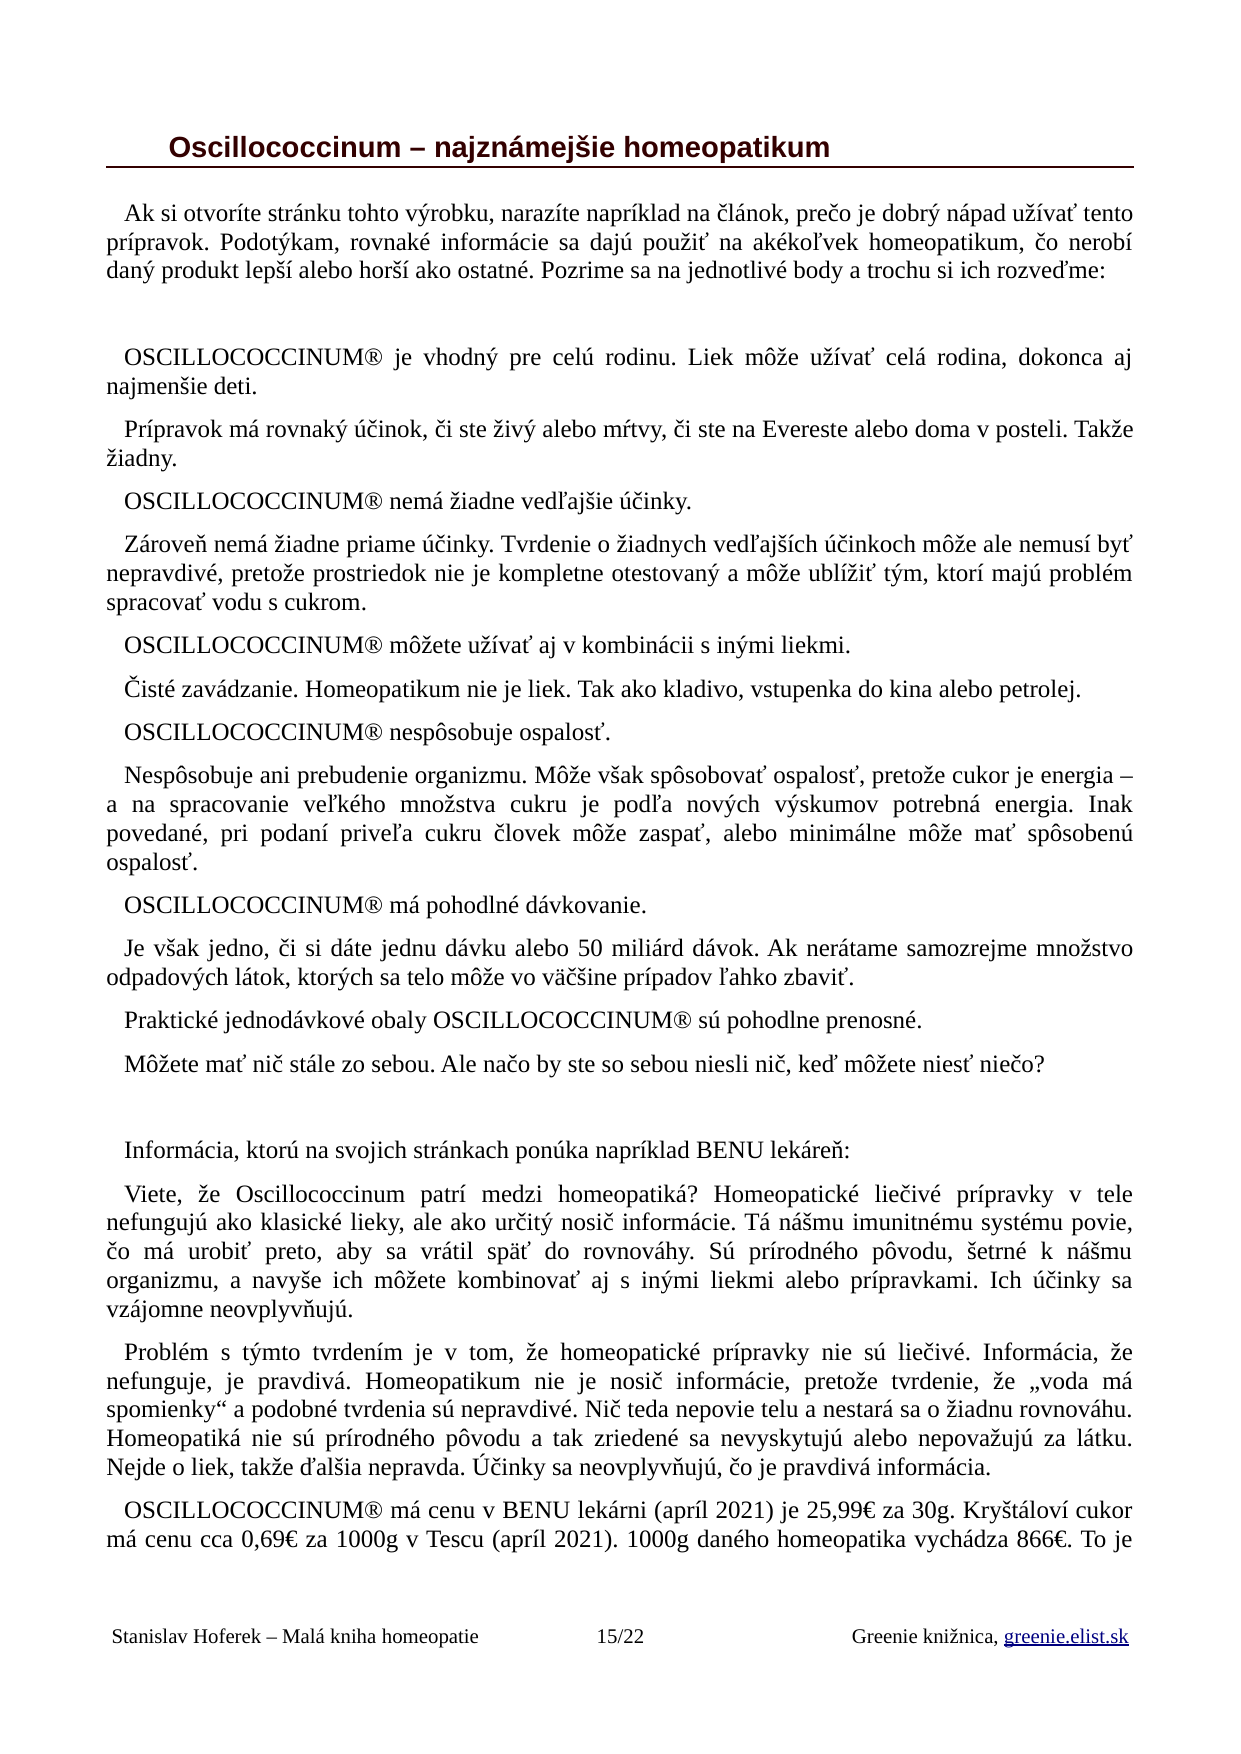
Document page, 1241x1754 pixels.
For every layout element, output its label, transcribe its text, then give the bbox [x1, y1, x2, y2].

text OSCILLOCOCCINUM® má cenu v BENU lekárni (apríl 2021) je 25,99€ za 30g. Kryštáloví cukor má cenu cca 0,69€ za 1000g v Tescu (apríl 2021). 1000g daného homeopatika vychádza 866€. To je [106, 1495, 1134, 1553]
text Praktické jednodávkové obaly OSCILLOCOCCINUM® sú pohodlne prenosné. [106, 1005, 1134, 1034]
text OSCILLOCOCCINUM® má pohodlné dávkovanie. [106, 890, 1134, 919]
text Môžete mať nič stále zo sebou. Ale načo by ste so sebou niesli nič, keď môžete niesť niečo? [106, 1049, 1134, 1077]
text Viete, že Oscillococcinum patrí medzi homeopatiká? Homeopatické liečivé prípravky v tele nefungujú ako klasické lieky, ale ako určitý nosič informácie. Tá nášmu imunitnému systému povie, čo má urobiť preto, aby sa vrátil späť do rovnováhy. Sú prírodného pôvodu, šetrné k nášmu organizmu, a navyše ich môžete kombinovať aj s inými liekmi alebo prípravkami. Ich účinky sa vzájomne neovplyvňujú. [106, 1179, 1134, 1322]
text Problém s týmto tvrdením je v tom, že homeopatické prípravky nie sú liečivé. Informácia, že nefunguje, je pravdivá. Homeopatikum nie je nosič informácie, pretože tvrdenie, že „voda má spomienky“ a podobné tvrdenia sú nepravdivé. Nič teda nepovie telu a nestará sa o žiadnu rovnováhu. Homeopatiká nie sú prírodného pôvodu a tak zriedené sa nevyskytujú alebo nepovažujú za látku. Nejde o liek, takže ďalšia nepravda. Účinky sa neovplyvňujú, čo je pravdivá informácia. [106, 1337, 1134, 1481]
text Je však jedno, či si dáte jednu dávku alebo 50 miliárd dávok. Ak nerátame samozrejme množstvo odpadových látok, ktorých sa telo môže vo väčšine prípadov ľahko zbaviť. [106, 933, 1134, 991]
text OSCILLOCOCCINUM® môžete užívať aj v kombinácii s inými liekmi. [106, 630, 1134, 659]
text Zároveň nemá žiadne priame účinky. Tvrdenie o žiadnych vedľajších účinkoch môže ale nemusí byť nepravdivé, pretože prostriedok nie je kompletne otestovaný a môže ublížiť tým, ktorí majú problém spracovať vodu s cukrom. [106, 529, 1134, 616]
text Nespôsobuje ani prebudenie organizmu. Môže však spôsobovať ospalosť, pretože cukor je energia – a na spracovanie veľkého množstva cukru je podľa nových výskumov potrebná energia. Inak povedané, pri podaní priveľa cukru človek môže zaspať, alebo minimálne môže mať spôsobenú ospalosť. [106, 760, 1134, 875]
text OSCILLOCOCCINUM® je vhodný pre celú rodinu. Liek môže užívať celá rodina, dokonca aj najmenšie deti. [106, 342, 1134, 399]
text Čisté zavádzanie. Homeopatikum nie je liek. Tak ako kladivo, vstupenka do kina alebo petrolej. [106, 674, 1134, 702]
subtitle Oscillococcinum – najznámejšie homeopatikum [106, 127, 1134, 166]
text OSCILLOCOCCINUM® nemá žiadne vedľajšie účinky. [106, 486, 1134, 515]
text OSCILLOCOCCINUM® nespôsobuje ospalosť. [106, 717, 1134, 746]
text Prípravok má rovnaký účinok, či ste živý alebo mŕtvy, či ste na Evereste alebo doma v posteli. Takže žiadny. [106, 414, 1134, 472]
text Ak si otvoríte stránku tohto výrobku, narazíte napríklad na článok, prečo je dobrý nápad užívať tento prípravok. Podotýkam, rovnaké informácie sa dajú použiť na akékoľvek homeopatikum, čo nerobí daný produkt lepší alebo horší ako ostatné. Pozrime sa na jednotlivé body a trochu si ich rozveďme: [106, 198, 1134, 284]
text Informácia, ktorú na svojich stránkach ponúka napríklad BENU lekáreň: [106, 1135, 1134, 1164]
